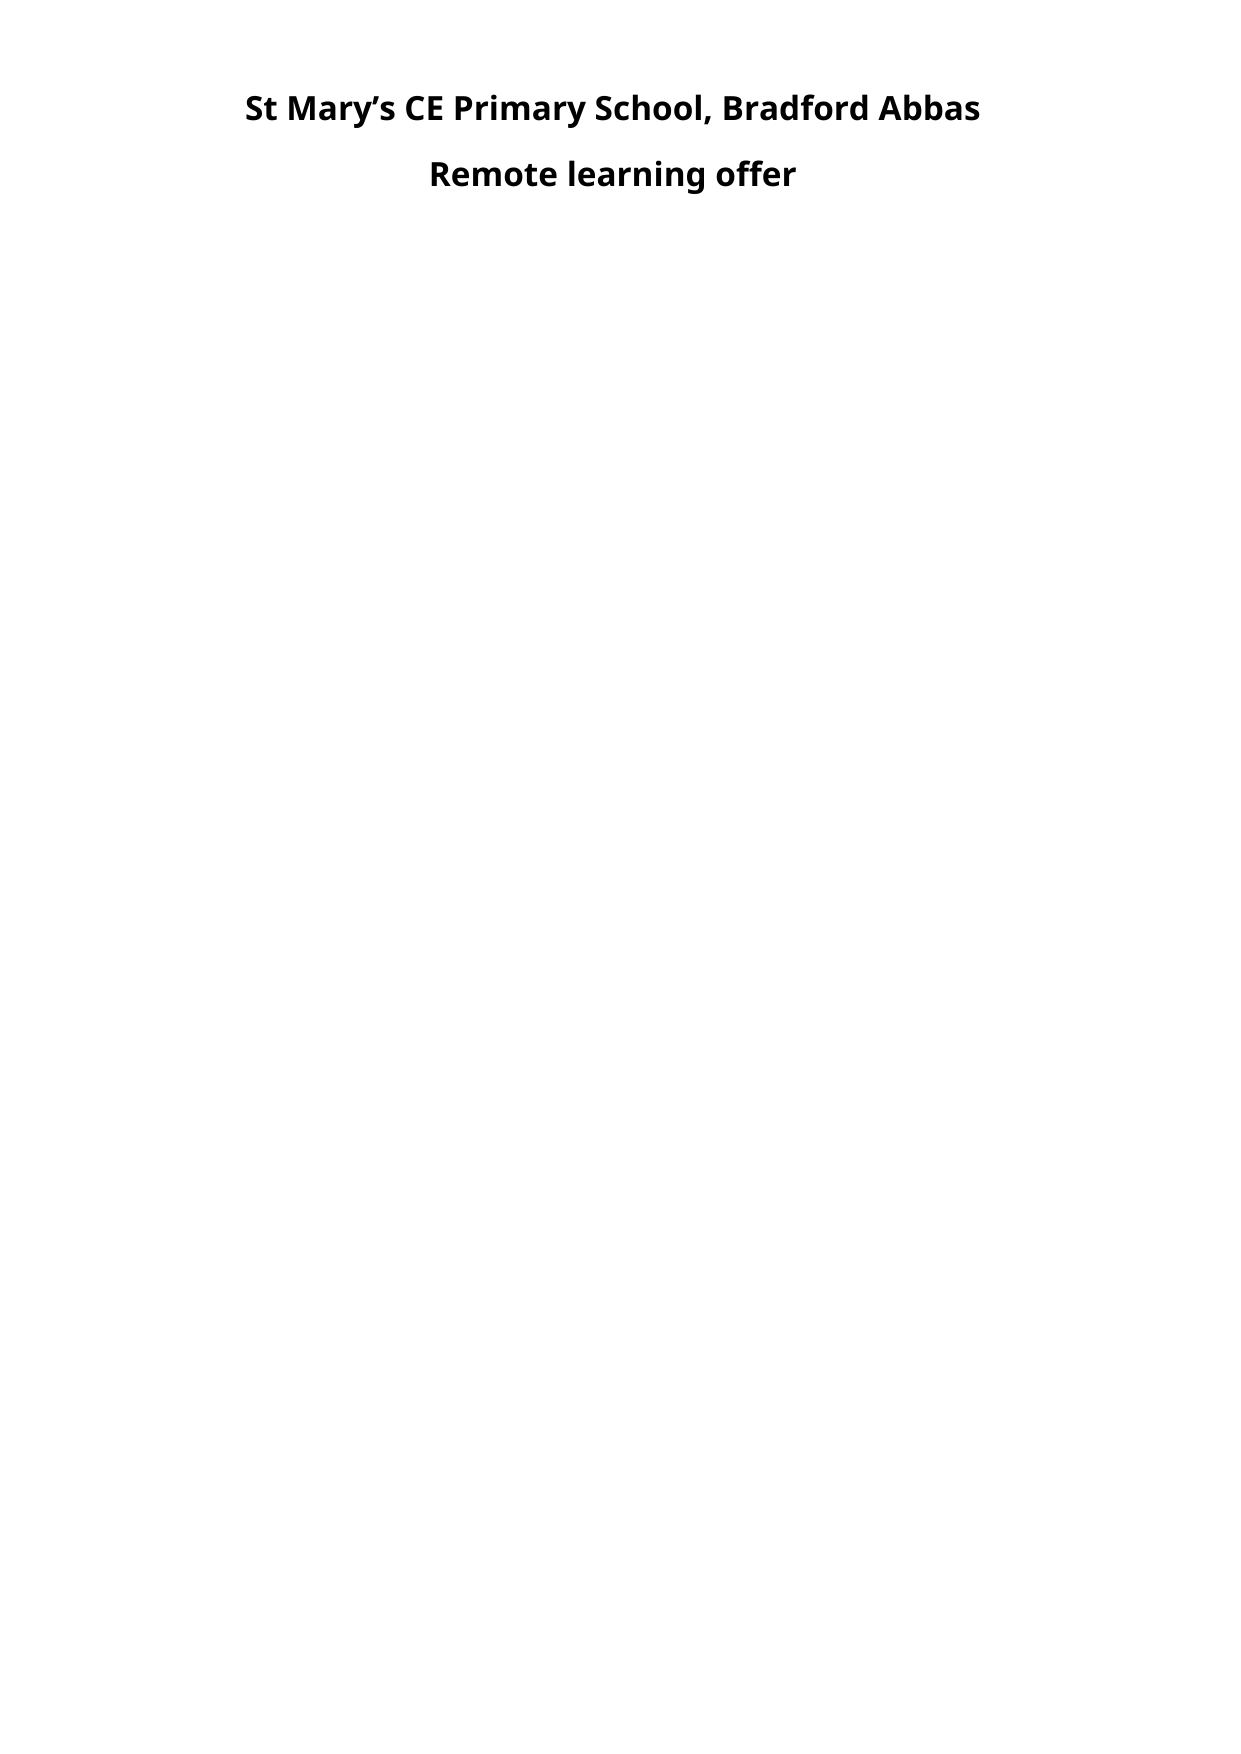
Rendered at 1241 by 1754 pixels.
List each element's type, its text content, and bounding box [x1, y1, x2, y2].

text Remote learning offer [118, 151, 1107, 196]
text St Mary’s CE Primary School, Bradford Abbas [118, 84, 1107, 130]
